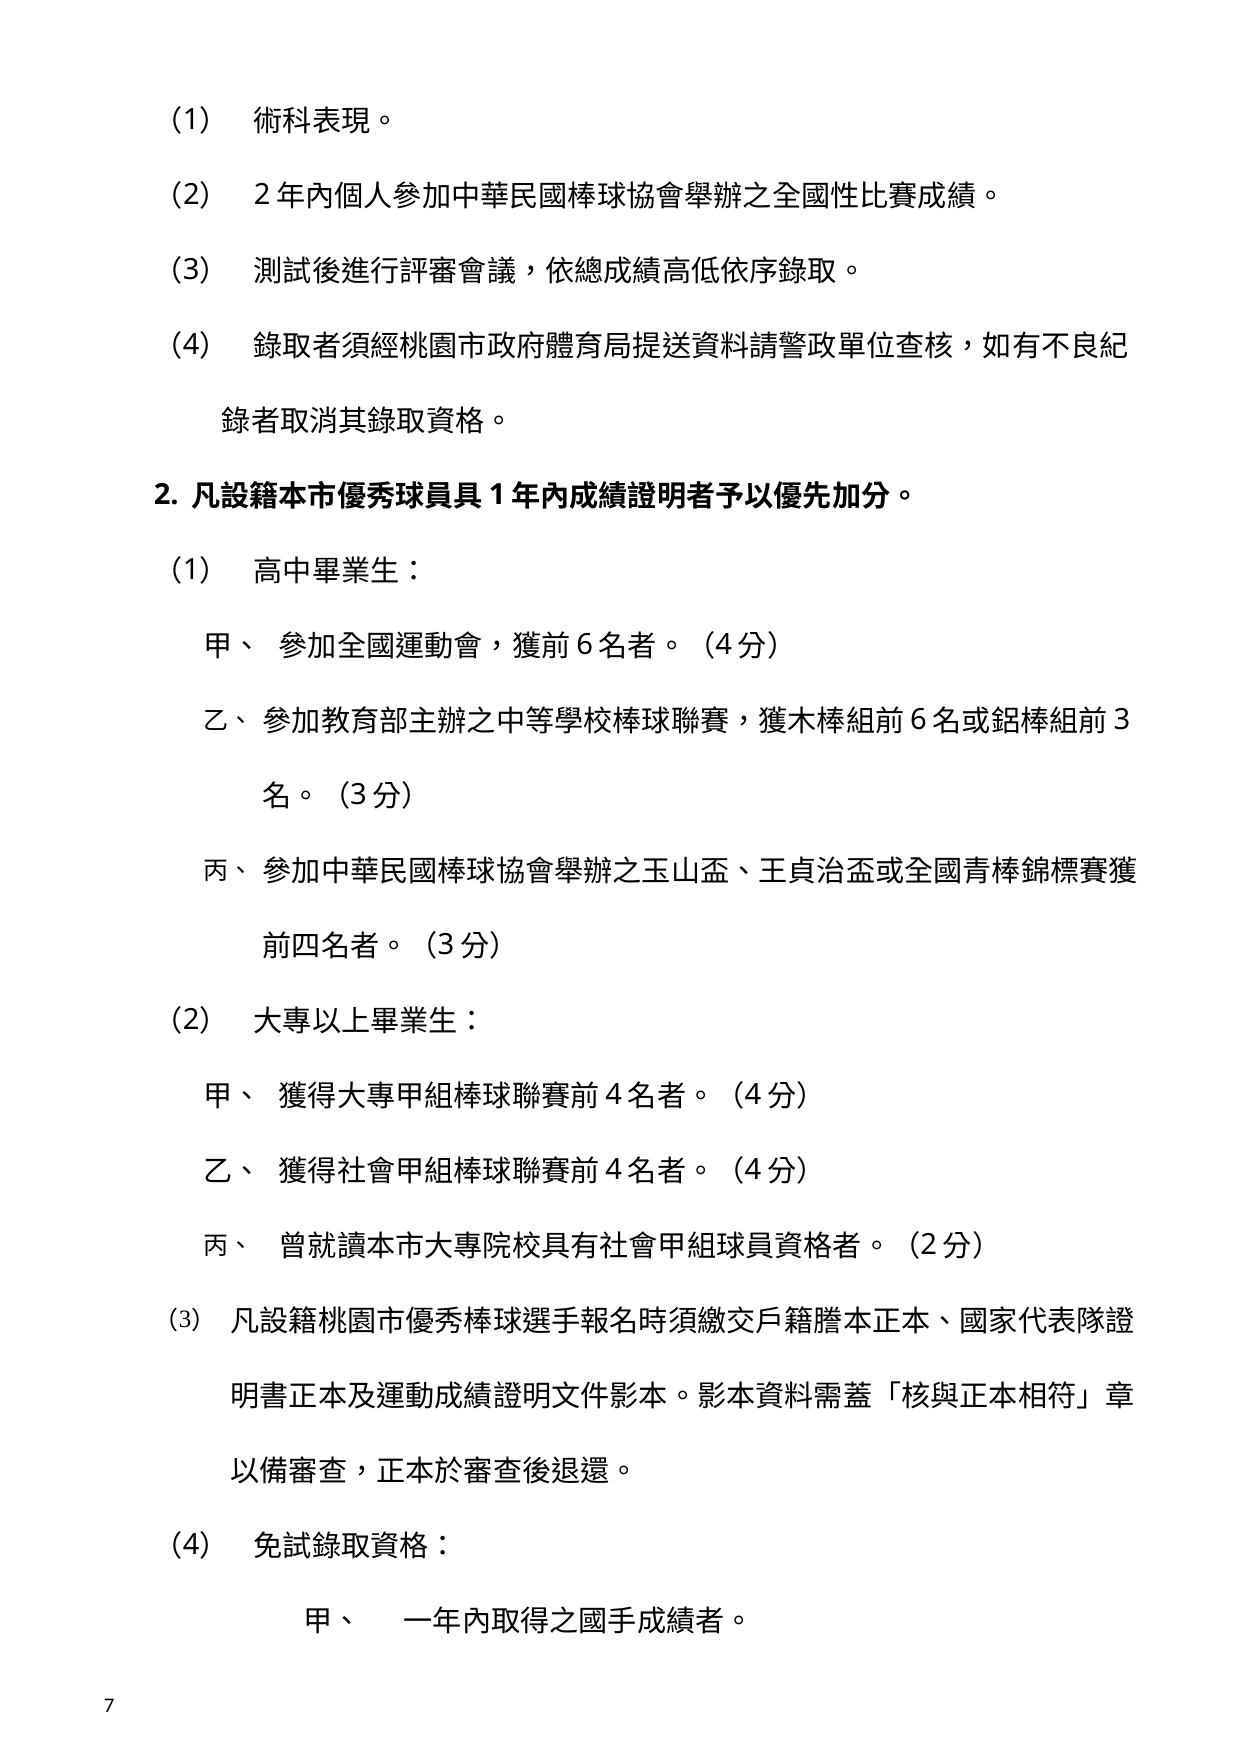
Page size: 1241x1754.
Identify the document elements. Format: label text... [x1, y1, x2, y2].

list 參加中華民國棒球協會舉辦之玉山盃、王貞治盃或全國青棒錦標賽獲前四名者。（3分） [203, 825, 1137, 975]
list 獲得大專甲組棒球聯賽前4名者。（4分） [203, 1050, 1137, 1125]
list 術科表現。 [153, 75, 1137, 150]
list 凡設籍本市優秀球員具1年內成績證明者予以優先加分。 [153, 450, 1137, 525]
list 一年內取得之國手成績者。 [303, 1575, 1137, 1650]
list 測試後進行評審會議，依總成績高低依序錄取。 [153, 225, 1137, 300]
list 參加教育部主辦之中等學校棒球聯賽，獲木棒組前6名或鋁棒組前3名。（3分） [203, 675, 1137, 825]
list 錄取者須經桃園市政府體育局提送資料請警政單位查核，如有不良紀錄者取消其錄取資格。 [153, 300, 1137, 450]
list 2年內個人參加中華民國棒球協會舉辦之全國性比賽成績。 [154, 150, 1137, 225]
list 參加全國運動會，獲前6名者。（4分） [203, 600, 1137, 675]
list 免試錄取資格： [153, 1500, 1137, 1575]
list 獲得社會甲組棒球聯賽前4名者。（4分） [203, 1125, 1137, 1200]
list 大專以上畢業生： [153, 975, 1137, 1050]
list 凡設籍桃園市優秀棒球選手報名時須繳交戶籍謄本正本、國家代表隊證明書正本及運動成績證明文件影本。影本資料需蓋「核與正本相符」章以備審查，正本於審查後退還。 [154, 1275, 1137, 1500]
list 高中畢業生： [153, 525, 1137, 600]
list 曾就讀本市大專院校具有社會甲組球員資格者。（2分） [203, 1200, 1137, 1275]
